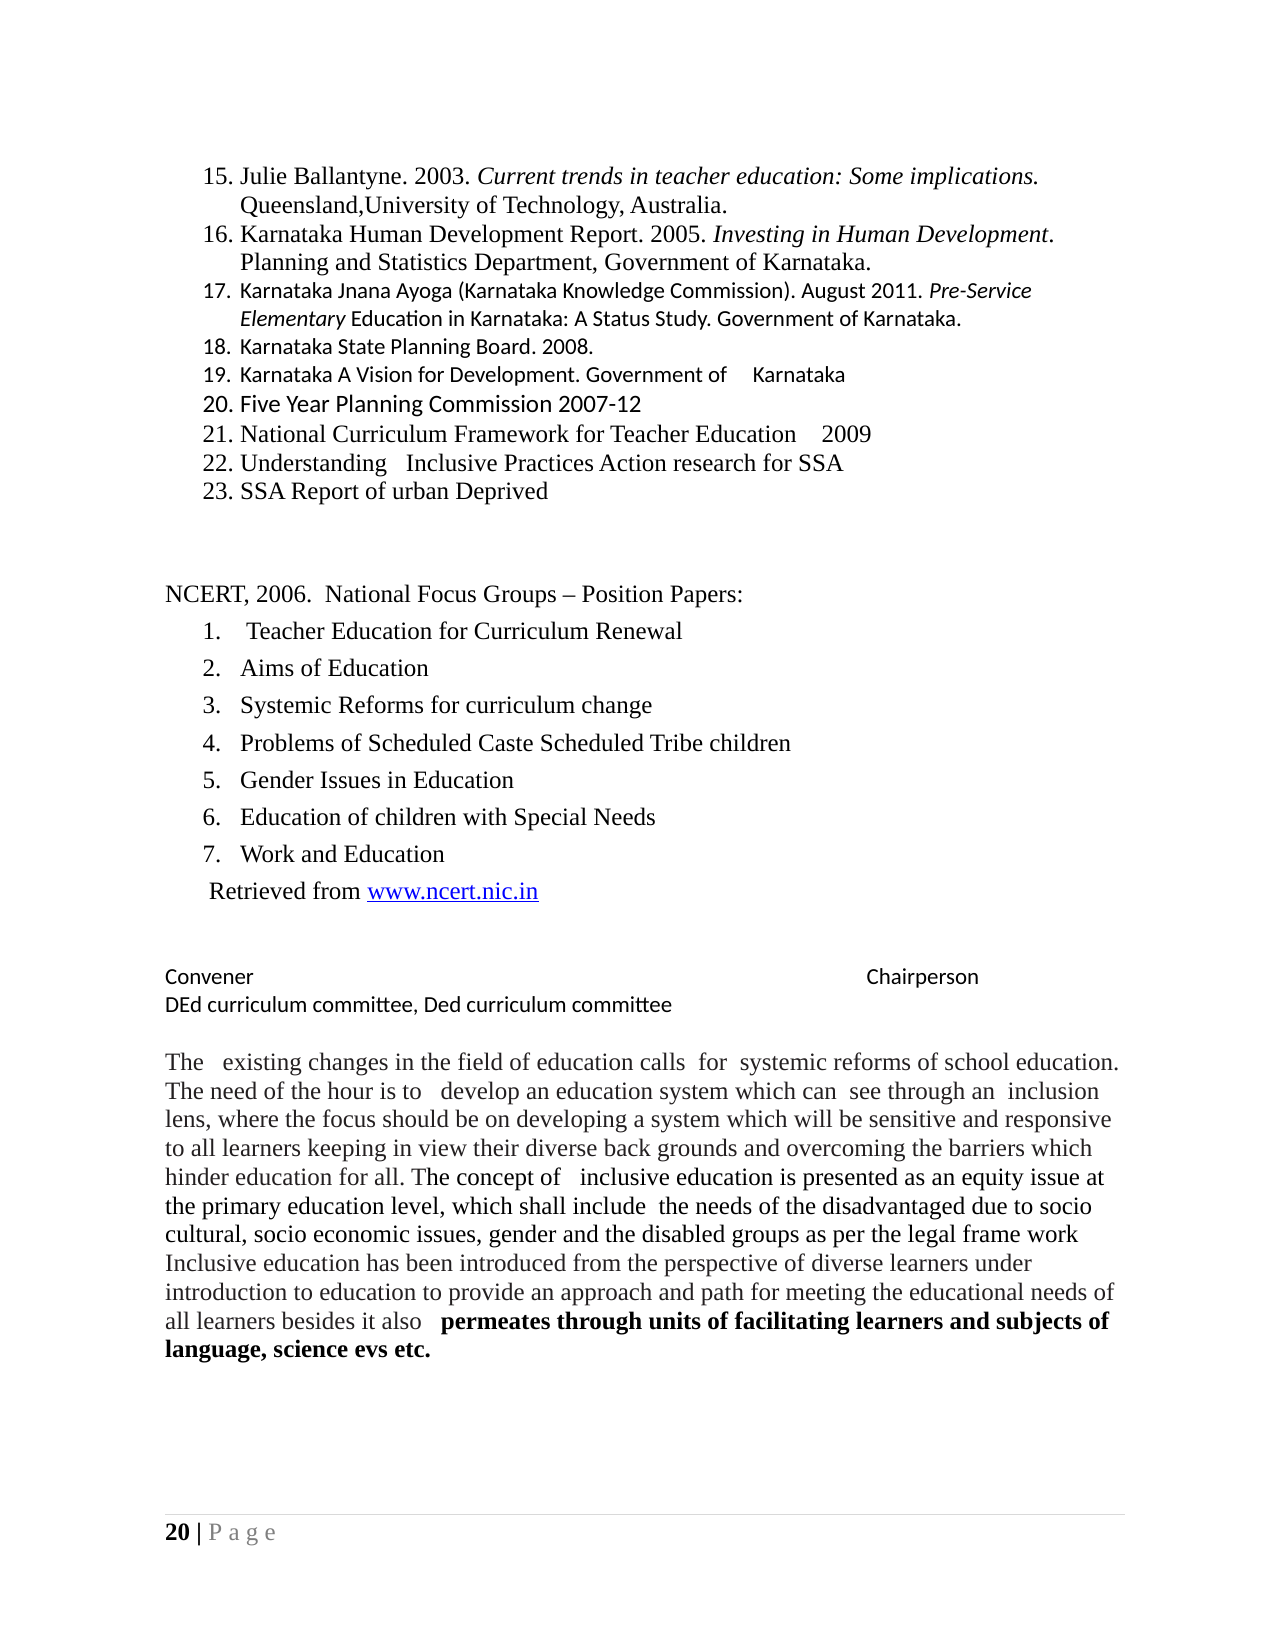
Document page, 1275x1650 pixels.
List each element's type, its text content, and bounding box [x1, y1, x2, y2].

list Karnataka Human Development Report. 2005. Investing in Human Development. Planning and Statistics Department, Government of Karnataka. [202, 219, 1125, 276]
list National Curriculum Framework for Teacher Education 2009 [202, 419, 1125, 448]
list Karnataka A Vision for Development. Government of Karnataka [202, 360, 1125, 388]
text Retrieved from www.ncert.nic.in [165, 876, 1125, 905]
text Inclusive education has been introduced from the perspective of diverse learners under introduction to education to provide an approach and path for meeting the educational needs of all learners besides it also permeates through units of facilitating learners and subjects of language, science evs etc. [165, 1248, 1125, 1363]
list Work and Education [202, 839, 1125, 868]
list Understanding Inclusive Practices Action research for SSA [202, 448, 1125, 476]
list Five Year Planning Commission 2007-12 [202, 388, 1125, 419]
list Teacher Education for Curriculum Renewal [202, 616, 1125, 645]
list Systemic Reforms for curriculum change [202, 691, 1125, 719]
list Aims of Education [202, 653, 1125, 682]
list Education of children with Special Needs [202, 802, 1125, 831]
list Julie Ballantyne. 2003. Current trends in teacher education: Some implications. Queensland,University of Technology, Australia. [202, 161, 1125, 219]
list Karnataka State Planning Board. 2008. [202, 332, 1125, 360]
text DEd curriculum committee, Ded curriculum committee [165, 990, 1125, 1018]
list SSA Report of urban Deprived [202, 476, 1125, 505]
text Convener Chairperson [165, 962, 1125, 990]
list Gender Issues in Education [202, 765, 1125, 793]
text NCERT, 2006. National Focus Groups – Position Papers: [165, 579, 1125, 608]
text The existing changes in the field of education calls for systemic reforms of school education. The need of the hour is to develop an education system which can see through an inclusion lens, where the focus should be on developing a system which will be sensitive and responsive to all learners keeping in view their diverse back grounds and overcoming the barriers which hinder education for all. The concept of inclusive education is presented as an equity issue at the primary education level, which shall include the needs of the disadvantaged due to socio cultural, socio economic issues, gender and the disabled groups as per the legal frame work [165, 1047, 1125, 1248]
list Problems of Scheduled Caste Scheduled Tribe children [202, 728, 1125, 756]
list Karnataka Jnana Ayoga (Karnataka Knowledge Commission). August 2011. Pre-Service Elementary Education in Karnataka: A Status Study. Government of Karnataka. [202, 276, 1125, 332]
